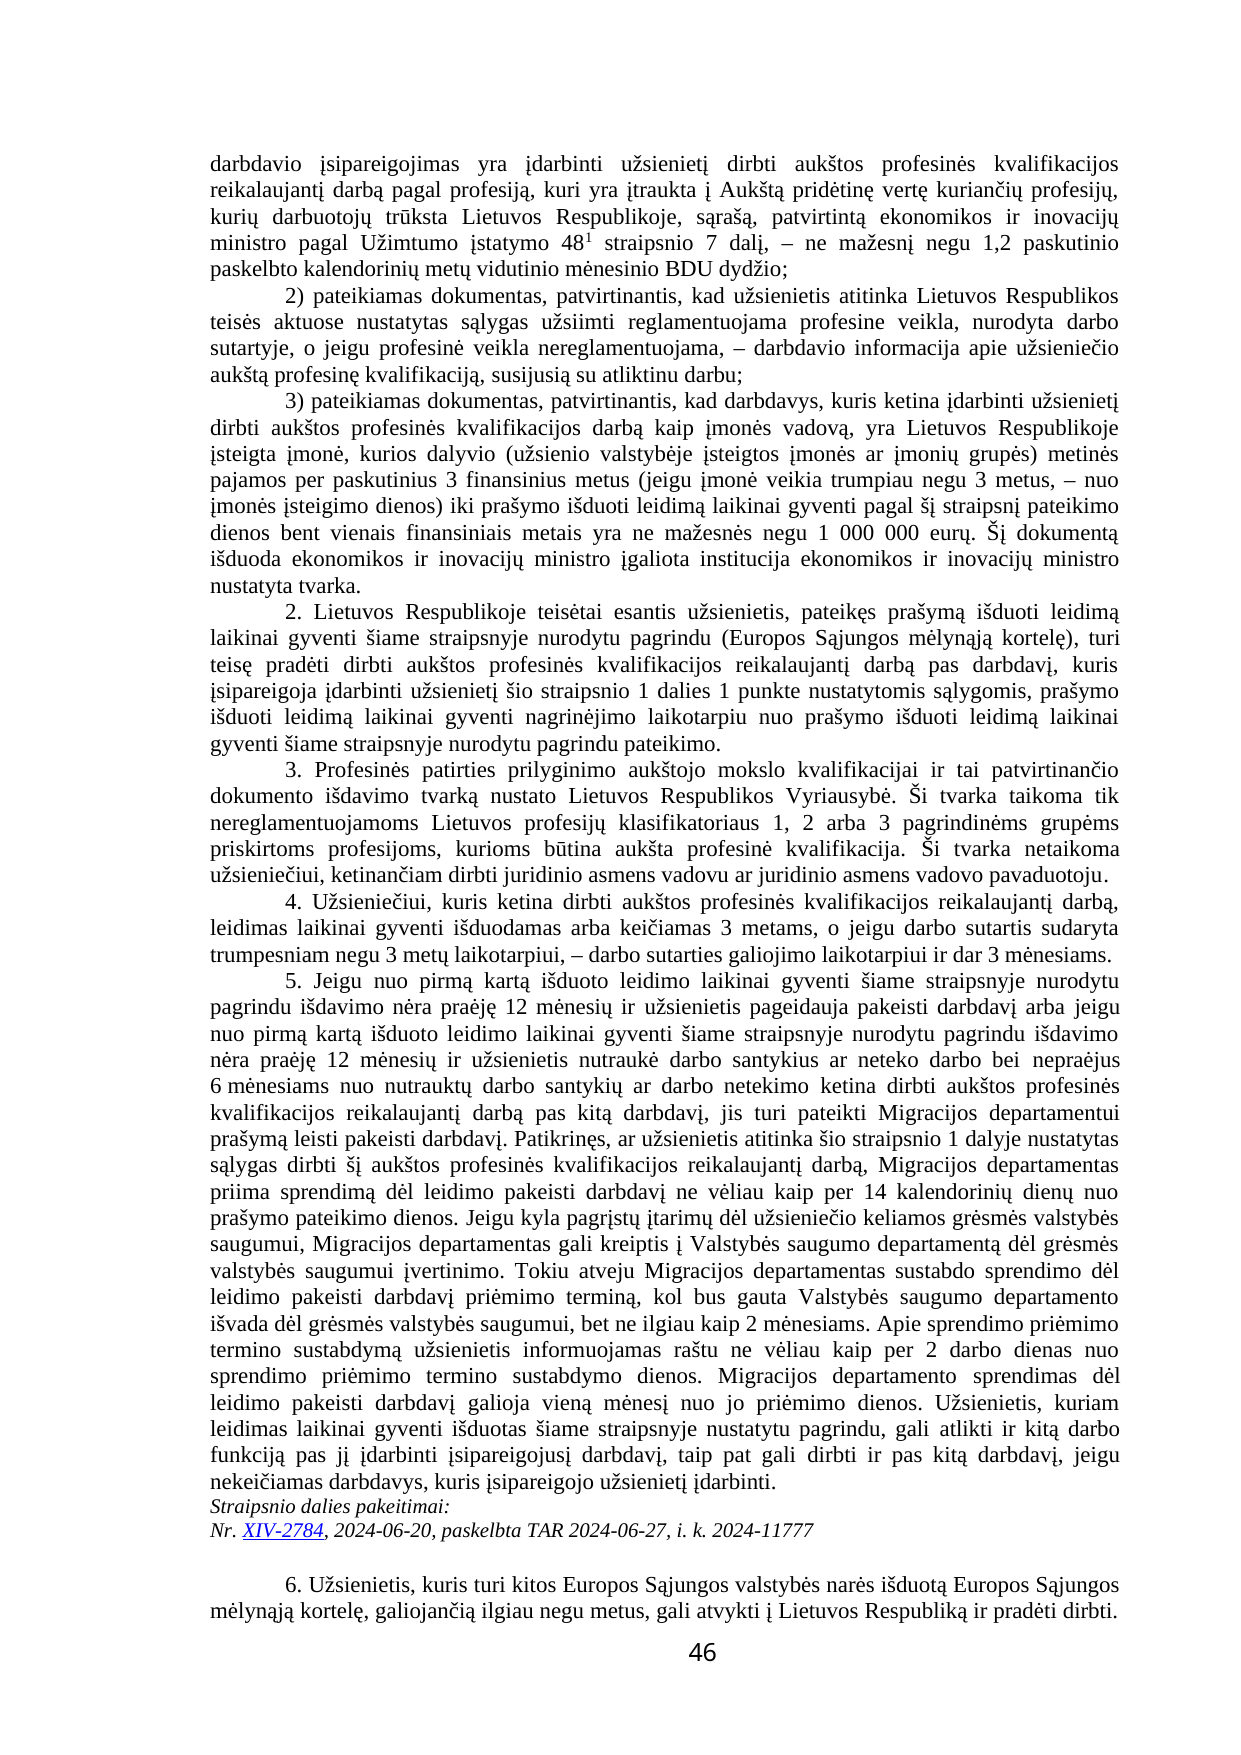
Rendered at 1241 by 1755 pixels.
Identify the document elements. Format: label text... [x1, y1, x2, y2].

text 3. Profesinės patirties prilyginimo aukštojo mokslo kvalifikacijai ir tai patvirtinančio dokumento išdavimo tvarką nustato Lietuvos Respublikos Vyriausybė. Ši tvarka taikoma tik nereglamentuojamoms Lietuvos profesijų klasifikatoriaus 1, 2 arba 3 pagrindinėms grupėms priskirtoms profesijoms, kurioms būtina aukšta profesinė kvalifikacija. Ši tvarka netaikoma užsieniečiui, ketinančiam dirbti juridinio asmens vadovu ar juridinio asmens vadovo pavaduotoju. [210, 756, 1120, 888]
text 5. Jeigu nuo pirmą kartą išduoto leidimo laikinai gyventi šiame straipsnyje nurodytu pagrindu išdavimo nėra praėję 12 mėnesių ir užsienietis pageidauja pakeisti darbdavį arba jeigu nuo pirmą kartą išduoto leidimo laikinai gyventi šiame straipsnyje nurodytu pagrindu išdavimo nėra praėję 12 mėnesių ir užsienietis nutraukė darbo santykius ar neteko darbo bei nepraėjus 6 mėnesiams nuo nutrauktų darbo santykių ar darbo netekimo ketina dirbti aukštos profesinės kvalifikacijos reikalaujantį darbą pas kitą darbdavį, jis turi pateikti Migracijos departamentui prašymą leisti pakeisti darbdavį. Patikrinęs, ar užsienietis atitinka šio straipsnio 1 dalyje nustatytas sąlygas dirbti šį aukštos profesinės kvalifikacijos reikalaujantį darbą, Migracijos departamentas priima sprendimą dėl leidimo pakeisti darbdavį ne vėliau kaip per 14 kalendorinių dienų nuo prašymo pateikimo dienos. Jeigu kyla pagrįstų įtarimų dėl užsieniečio keliamos grėsmės valstybės saugumui, Migracijos departamentas gali kreiptis į Valstybės saugumo departamentą dėl grėsmės valstybės saugumui įvertinimo. Tokiu atveju Migracijos departamentas sustabdo sprendimo dėl leidimo pakeisti darbdavį priėmimo terminą, kol bus gauta Valstybės saugumo departamento išvada dėl grėsmės valstybės saugumui, bet ne ilgiau kaip 2 mėnesiams. Apie sprendimo priėmimo termino sustabdymą užsienietis informuojamas raštu ne vėliau kaip per 2 darbo dienas nuo sprendimo priėmimo termino sustabdymo dienos. Migracijos departamento sprendimas dėl leidimo pakeisti darbdavį galioja vieną mėnesį nuo jo priėmimo dienos. Užsienietis, kuriam leidimas laikinai gyventi išduotas šiame straipsnyje nustatytu pagrindu, gali atlikti ir kitą darbo funkciją pas jį įdarbinti įsipareigojusį darbdavį, taip pat gali dirbti ir pas kitą darbdavį, jeigu nekeičiamas darbdavys, kuris įsipareigojo užsienietį įdarbinti. [210, 967, 1120, 1494]
text 2) pateikiamas dokumentas, patvirtinantis, kad užsienietis atitinka Lietuvos Respublikos teisės aktuose nustatytas sąlygas užsiimti reglamentuojama profesine veikla, nurodyta darbo sutartyje, o jeigu profesinė veikla nereglamentuojama, – darbdavio informacija apie užsieniečio aukštą profesinę kvalifikaciją, susijusią su atliktinu darbu; [210, 282, 1120, 387]
text 4. Užsieniečiui, kuris ketina dirbti aukštos profesinės kvalifikacijos reikalaujantį darbą, leidimas laikinai gyventi išduodamas arba keičiamas 3 metams, o jeigu darbo sutartis sudaryta trumpesniam negu 3 metų laikotarpiui, – darbo sutarties galiojimo laikotarpiui ir dar 3 mėnesiams. [210, 888, 1120, 967]
text darbdavio įsipareigojimas yra įdarbinti užsienietį dirbti aukštos profesinės kvalifikacijos reikalaujantį darbą pagal profesiją, kuri yra įtraukta į Aukštą pridėtinę vertę kuriančių profesijų, kurių darbuotojų trūksta Lietuvos Respublikoje, sąrašą, patvirtintą ekonomikos ir inovacijų ministro pagal Užimtumo įstatymo 481 straipsnio 7 dalį, – ne mažesnį negu 1,2 paskutinio paskelbto kalendorinių metų vidutinio mėnesinio BDU dydžio; [210, 150, 1120, 282]
text Nr. XIV-2784, 2024-06-20, paskelbta TAR 2024-06-27, i. k. 2024-11777 [210, 1518, 1120, 1542]
text 2. Lietuvos Respublikoje teisėtai esantis užsienietis, pateikęs prašymą išduoti leidimą laikinai gyventi šiame straipsnyje nurodytu pagrindu (Europos Sąjungos mėlynąją kortelę), turi teisę pradėti dirbti aukštos profesinės kvalifikacijos reikalaujantį darbą pas darbdavį, kuris įsipareigoja įdarbinti užsienietį šio straipsnio 1 dalies 1 punkte nustatytomis sąlygomis, prašymo išduoti leidimą laikinai gyventi nagrinėjimo laikotarpiu nuo prašymo išduoti leidimą laikinai gyventi šiame straipsnyje nurodytu pagrindu pateikimo. [210, 598, 1120, 756]
text 3) pateikiamas dokumentas, patvirtinantis, kad darbdavys, kuris ketina įdarbinti užsienietį dirbti aukštos profesinės kvalifikacijos darbą kaip įmonės vadovą, yra Lietuvos Respublikoje įsteigta įmonė, kurios dalyvio (užsienio valstybėje įsteigtos įmonės ar įmonių grupės) metinės pajamos per paskutinius 3 finansinius metus (jeigu įmonė veikia trumpiau negu 3 metus, – nuo įmonės įsteigimo dienos) iki prašymo išduoti leidimą laikinai gyventi pagal šį straipsnį pateikimo dienos bent vienais finansiniais metais yra ne mažesnės negu 1 000 000 eurų. Šį dokumentą išduoda ekonomikos ir inovacijų ministro įgaliota institucija ekonomikos ir inovacijų ministro nustatyta tvarka. [210, 387, 1120, 598]
text Straipsnio dalies pakeitimai: [210, 1494, 1120, 1518]
text 6. Užsienietis, kuris turi kitos Europos Sąjungos valstybės narės išduotą Europos Sąjungos mėlynąją kortelę, galiojančią ilgiau negu metus, gali atvykti į Lietuvos Respubliką ir pradėti dirbti. [210, 1571, 1120, 1624]
